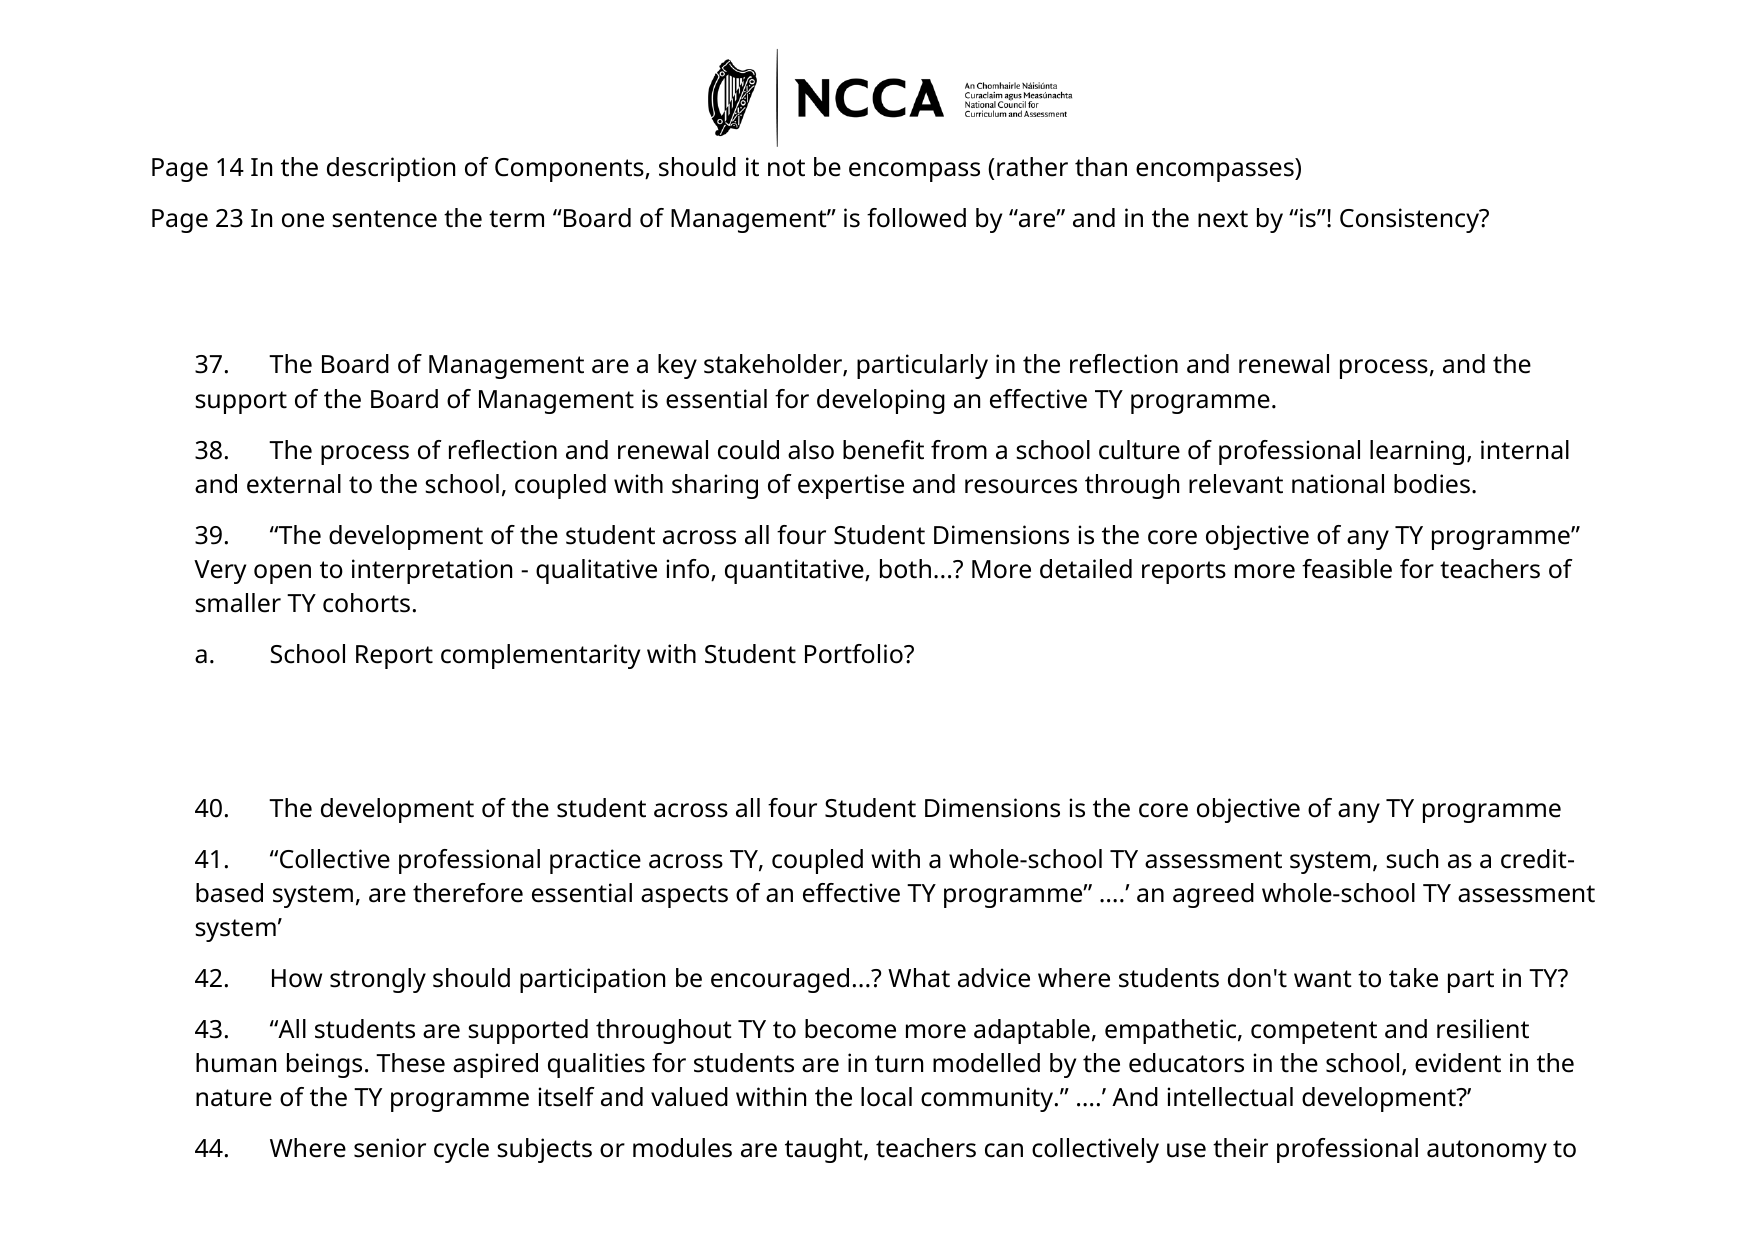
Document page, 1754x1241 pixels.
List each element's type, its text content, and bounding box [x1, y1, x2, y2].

list Where senior cycle subjects or modules are taught, teachers can collectively use their professional autonomy to [194, 1131, 1604, 1165]
list The Board of Management are a key stakeholder, particularly in the reflection and renewal process, and the support of the Board of Management is essential for developing an effective TY programme. [194, 347, 1604, 415]
list “Collective professional practice across TY, coupled with a whole-school TY assessment system, such as a credit-based system, are therefore essential aspects of an effective TY programme” ….’ an agreed whole-school TY assessment system’ [194, 841, 1604, 944]
text Page 23 In one sentence the term “Board of Management” is followed by “are” and in the next by “is”! Consistency? [150, 201, 1604, 235]
list The process of reflection and renewal could also benefit from a school culture of professional learning, internal and external to the school, coupled with sharing of expertise and resources through relevant national bodies. [194, 432, 1604, 501]
list “All students are supported throughout TY to become more adaptable, empathetic, competent and resilient human beings. These aspired qualities for students are in turn modelled by the educators in the school, evident in the nature of the TY programme itself and valued within the local community.” ….’ And intellectual development?’ [194, 1012, 1604, 1114]
list How strongly should participation be encouraged...? What advice where students don't want to take part in TY? [194, 961, 1604, 995]
list “The development of the student across all four Student Dimensions is the core objective of any TY programme” Very open to interpretation - qualitative info, quantitative, both...? More detailed reports more feasible for teachers of smaller TY cohorts. [194, 518, 1604, 620]
list School Report complementarity with Student Portfolio? [194, 637, 1604, 671]
list The development of the student across all four Student Dimensions is the core objective of any TY programme [194, 790, 1604, 824]
text Page 14 In the description of Components, should it not be encompass (rather than encompasses) [150, 150, 1604, 184]
